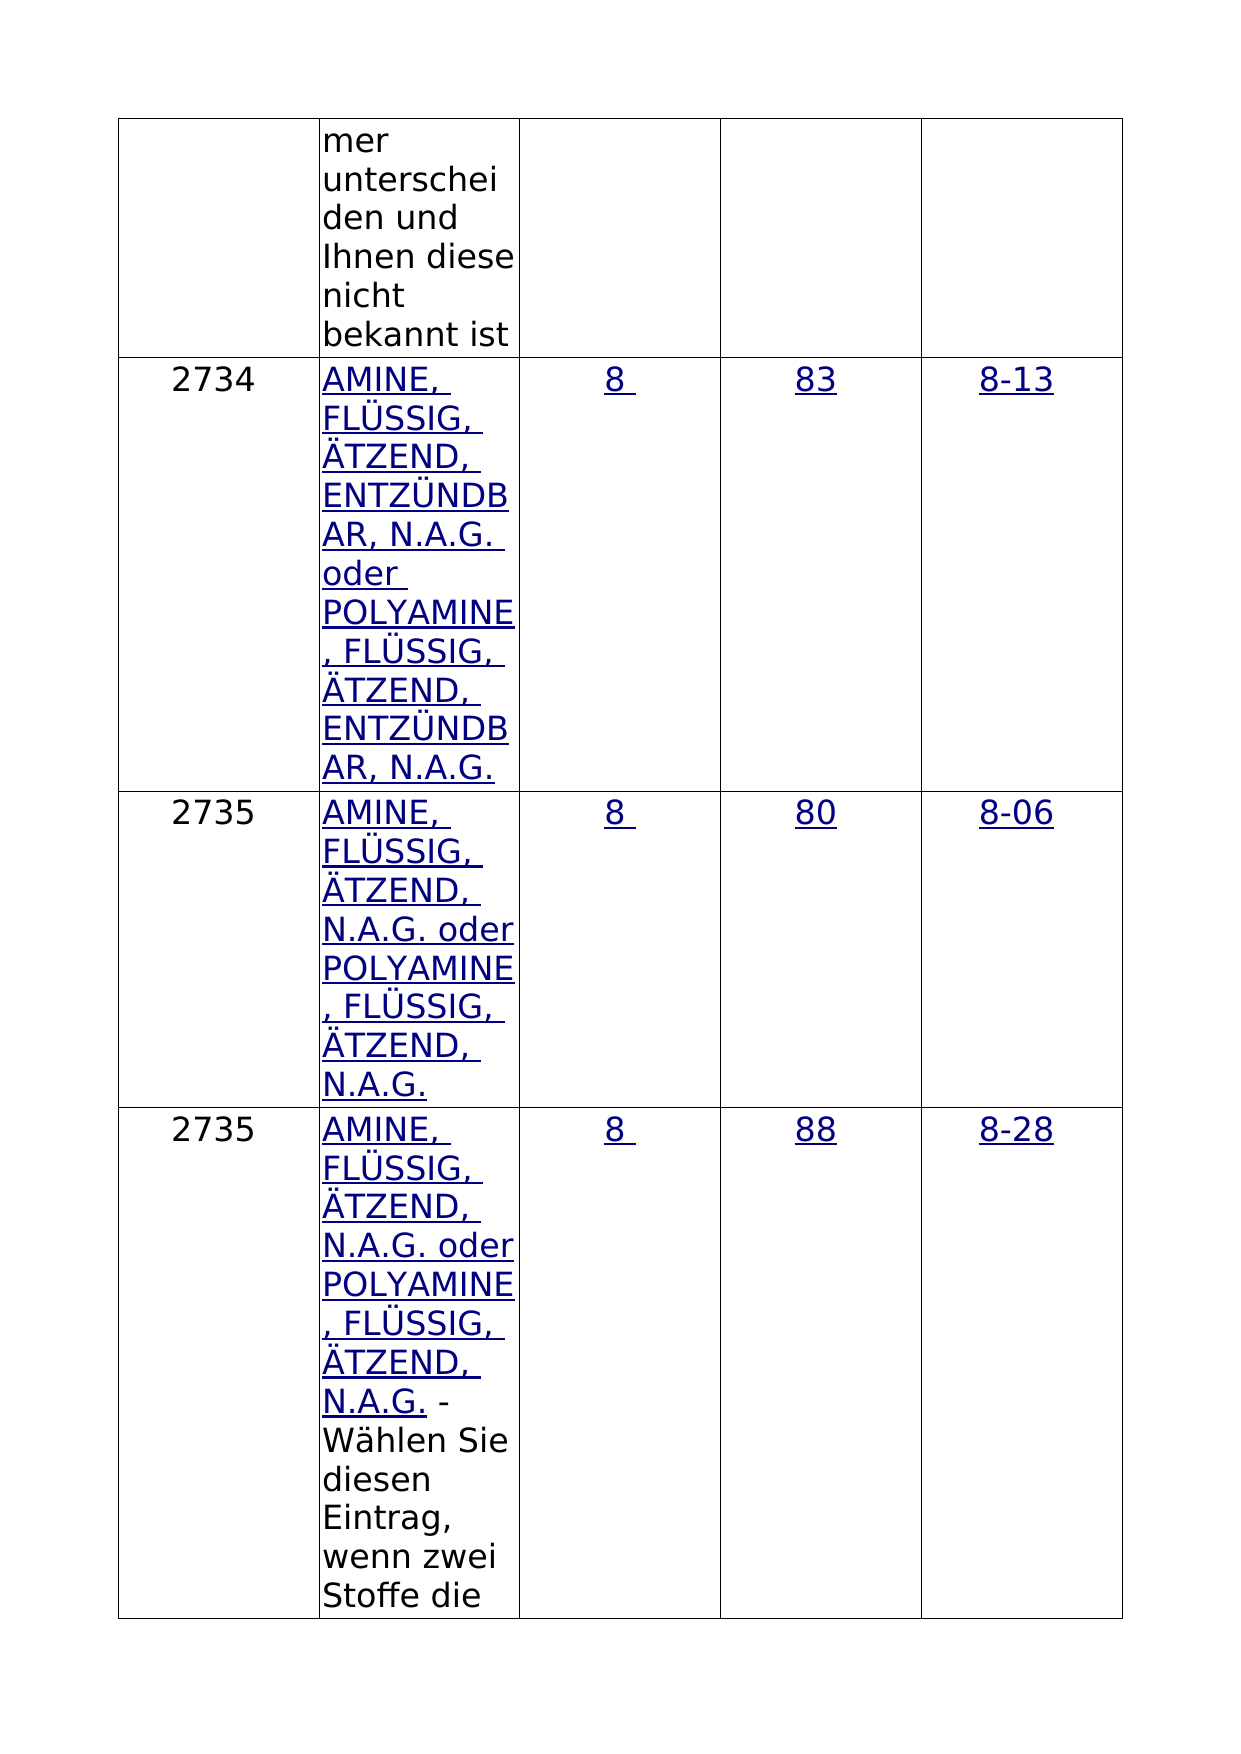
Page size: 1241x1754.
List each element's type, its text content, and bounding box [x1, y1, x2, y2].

table_cell AMINE, FLÜSSIG, ÄTZEND, ENTZÜNDBAR, N.A.G. oder POLYAMINE, FLÜSSIG, ÄTZEND, ENTZÜNDBAR, N.A.G. [320, 358, 519, 791]
table_cell [119, 119, 319, 357]
table_cell 2735 [119, 1108, 319, 1618]
table_cell mer unterscheiden und Ihnen diese nicht bekannt ist [320, 119, 519, 357]
table_cell 8 [520, 1108, 720, 1618]
table_cell [721, 119, 921, 357]
table_cell [520, 119, 720, 357]
table_cell 8-28 [922, 1108, 1122, 1618]
table_cell 88 [721, 1108, 921, 1618]
table_cell 80 [721, 792, 921, 1107]
table_cell 8-13 [922, 358, 1122, 791]
table_cell 8 [520, 358, 720, 791]
table_cell AMINE, FLÜSSIG, ÄTZEND, N.A.G. oder POLYAMINE, FLÜSSIG, ÄTZEND, N.A.G. [320, 792, 519, 1107]
table_cell 8-06 [922, 792, 1122, 1107]
table_cell [922, 119, 1122, 357]
table_cell 2734 [119, 358, 319, 791]
table_cell AMINE, FLÜSSIG, ÄTZEND, N.A.G. oder POLYAMINE, FLÜSSIG, ÄTZEND, N.A.G. - Wählen Sie diesen Eintrag, wenn zwei Stoffe die [320, 1108, 519, 1618]
table_cell 2735 [119, 792, 319, 1107]
table_cell 83 [721, 358, 921, 791]
table_cell 8 [520, 792, 720, 1107]
